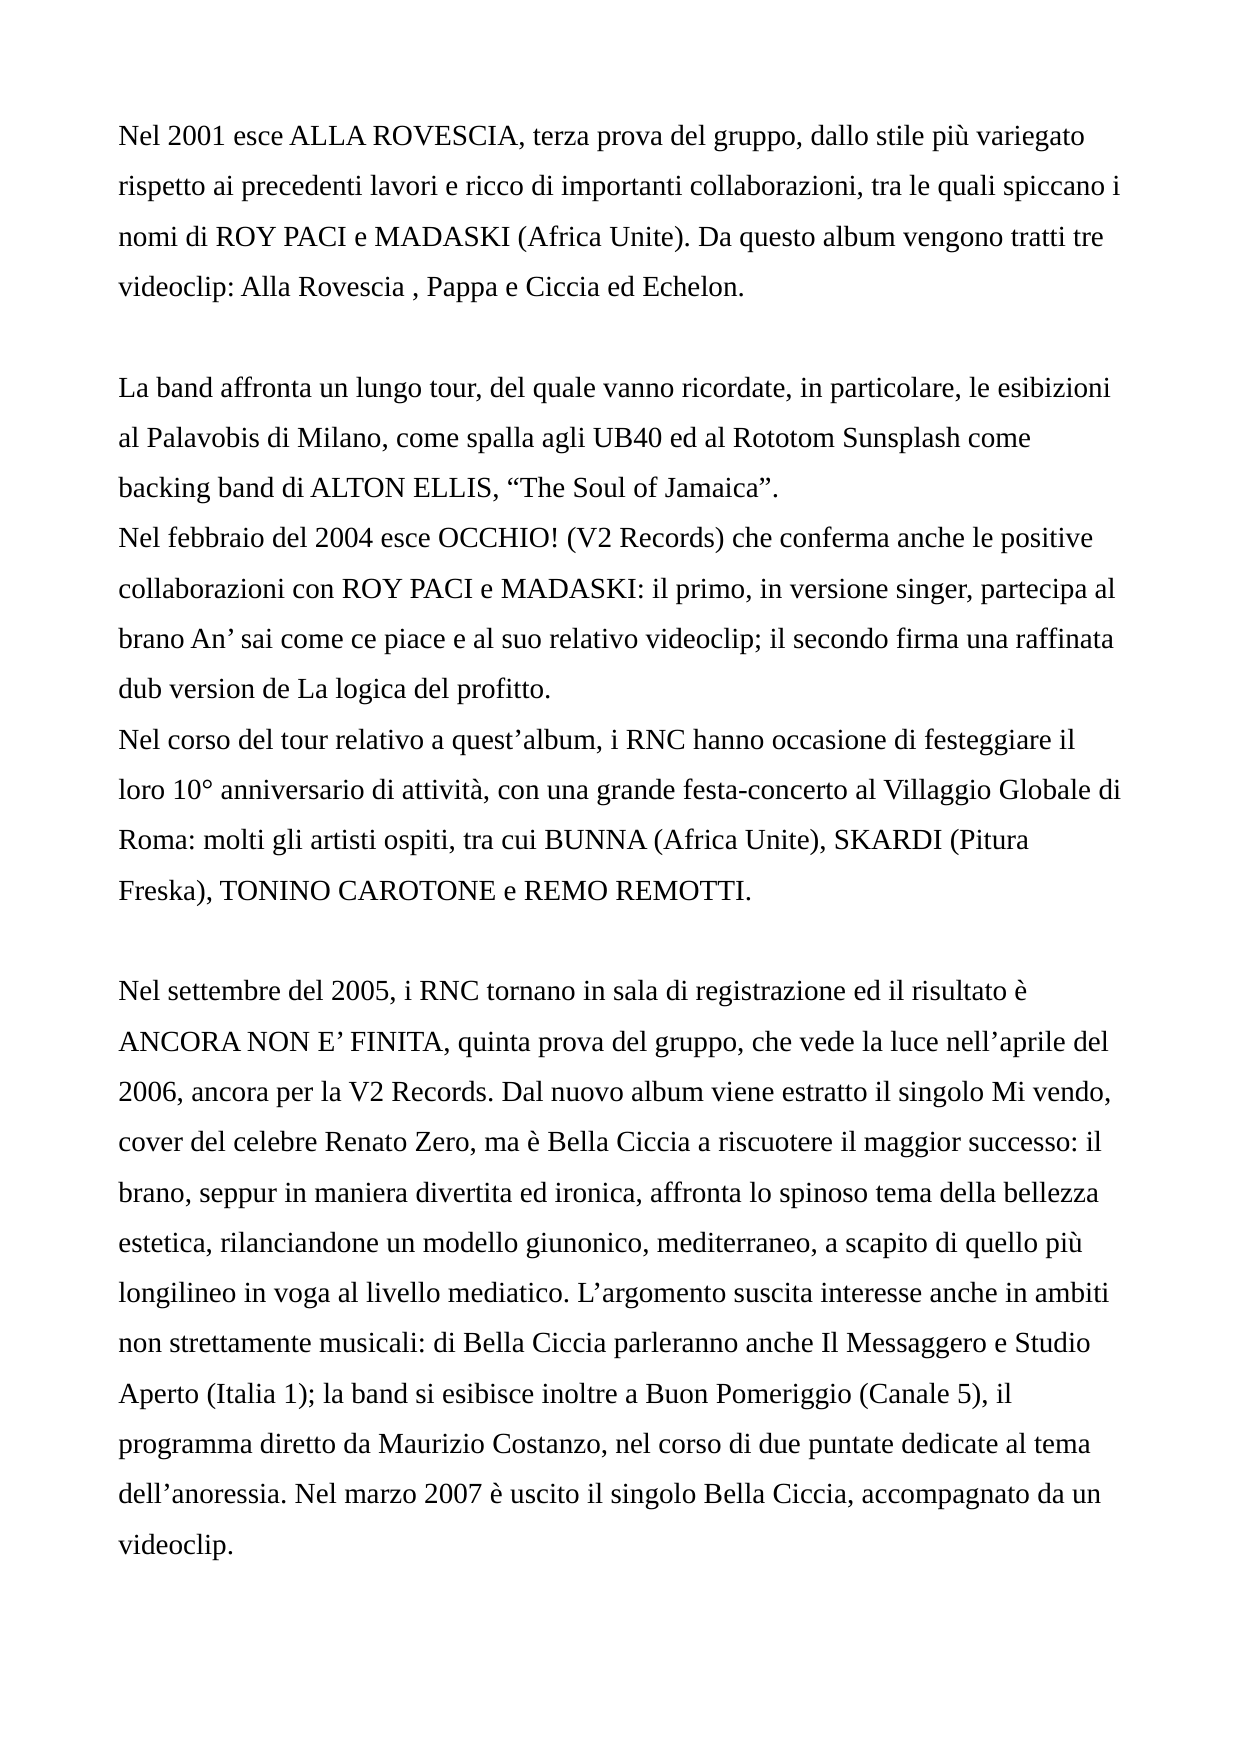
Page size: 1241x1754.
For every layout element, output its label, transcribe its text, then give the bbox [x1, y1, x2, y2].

text Nel 2001 esce ALLA ROVESCIA, terza prova del gruppo, dallo stile più variegato rispetto ai precedenti lavori e ricco di importanti collaborazioni, tra le quali spiccano i nomi di ROY PACI e MADASKI (Africa Unite). Da questo album vengono tratti tre videoclip: Alla Rovescia , Pappa e Ciccia ed Echelon. [118, 118, 1122, 303]
text Nel corso del tour relativo a quest’album, i RNC hanno occasione di festeggiare il loro 10° anniversario di attività, con una grande festa-concerto al Villaggio Globale di Roma: molti gli artisti ospiti, tra cui BUNNA (Africa Unite), SKARDI (Pitura Freska), TONINO CAROTONE e REMO REMOTTI. [118, 722, 1122, 906]
text La band affronta un lungo tour, del quale vanno ricordate, in particolare, le esibizioni al Palavobis di Milano, come spalla agli UB40 ed al Rototom Sunsplash come backing band di ALTON ELLIS, “The Soul of Jamaica”. [118, 370, 1122, 504]
text Nel settembre del 2005, i RNC tornano in sala di registrazione ed il risultato è ANCORA NON E’ FINITA, quinta prova del gruppo, che vede la luce nell’aprile del 2006, ancora per la V2 Records. Dal nuovo album viene estratto il singolo Mi vendo, cover del celebre Renato Zero, ma è Bella Ciccia a riscuotere il maggior successo: il brano, seppur in maniera divertita ed ironica, affronta lo spinoso tema della bellezza estetica, rilanciandone un modello giunonico, mediterraneo, a scapito di quello più longilineo in voga al livello mediatico. L’argomento suscita interesse anche in ambiti non strettamente musicali: di Bella Ciccia parleranno anche Il Messaggero e Studio Aperto (Italia 1); la band si esibisce inoltre a Buon Pomeriggio (Canale 5), il programma diretto da Maurizio Costanzo, nel corso di due puntate dedicate al tema dell’anoressia. Nel marzo 2007 è uscito il singolo Bella Ciccia, accompagnato da un videoclip. [118, 973, 1122, 1560]
text Nel febbraio del 2004 esce OCCHIO! (V2 Records) che conferma anche le positive collaborazioni con ROY PACI e MADASKI: il primo, in versione singer, partecipa al brano An’ sai come ce piace e al suo relativo videoclip; il secondo firma una raffinata dub version de La logica del profitto. [118, 521, 1122, 705]
